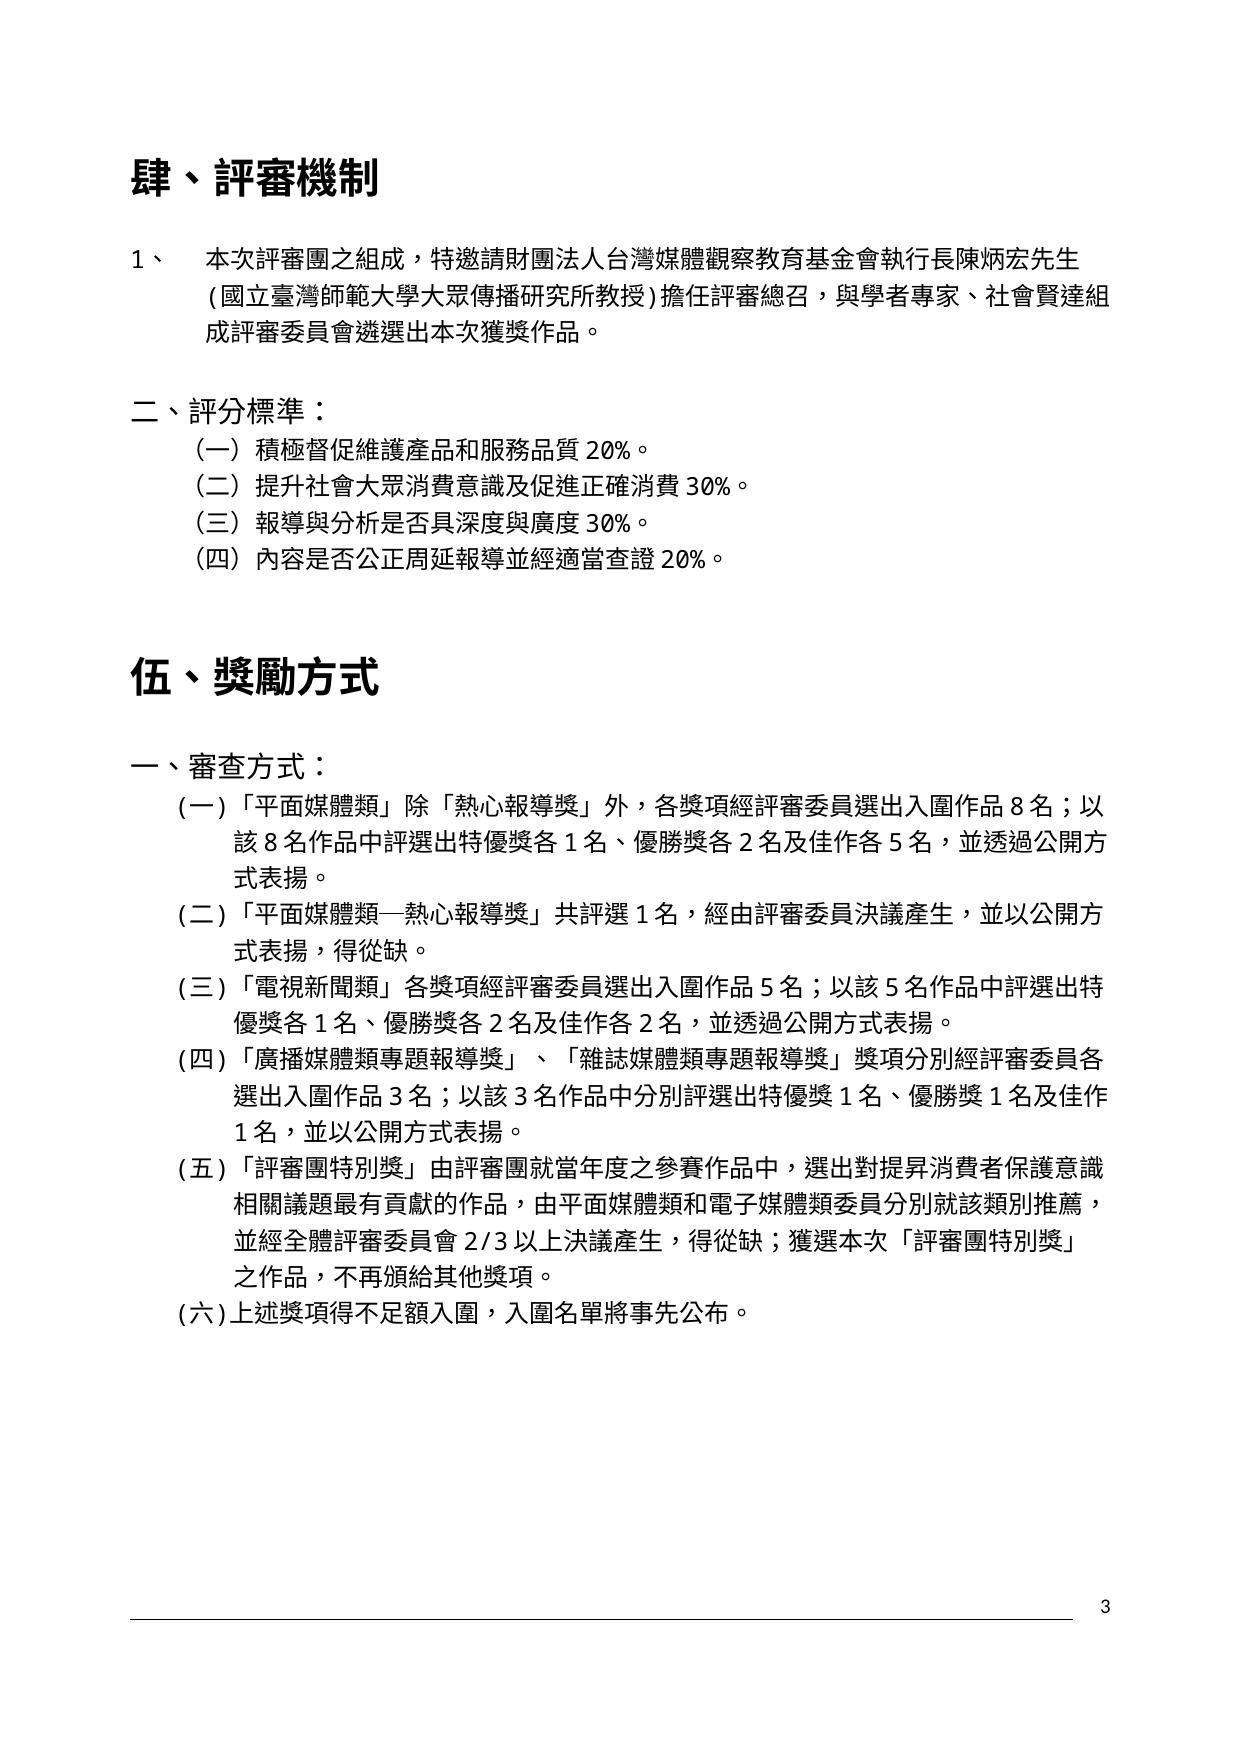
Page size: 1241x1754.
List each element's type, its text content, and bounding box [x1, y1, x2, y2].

text （四）內容是否公正周延報導並經適當查證20%。 [130, 539, 1110, 576]
text 肆、評審機制 [130, 145, 1110, 206]
text (三)「電視新聞類」各獎項經評審委員選出入圍作品5名；以該5名作品中評選出特優獎各1名、優勝獎各2名及佳作各2名，並透過公開方式表揚。 [174, 967, 1110, 1040]
list 本次評審團之組成，特邀請財團法人台灣媒體觀察教育基金會執行長陳炳宏先生(國立臺灣師範大學大眾傳播研究所教授)擔任評審總召，與學者專家、社會賢達組成評審委員會遴選出本次獲獎作品。 [130, 240, 1110, 348]
text （一）積極督促維護產品和服務品質20%。 [130, 431, 1110, 467]
text （三）報導與分析是否具深度與廣度30%。 [130, 503, 1110, 539]
text (五)「評審團特別獎」由評審團就當年度之參賽作品中，選出對提昇消費者保護意識相關議題最有貢獻的作品，由平面媒體類和電子媒體類委員分別就該類別推薦，並經全體評審委員會2/3以上決議產生，得從缺；獲選本次「評審團特別獎」之作品，不再頒給其他獎項。 [174, 1148, 1110, 1293]
text 伍、獎勵方式 [130, 644, 1110, 704]
text (一)「平面媒體類」除「熱心報導獎」外，各獎項經評審委員選出入圍作品8名；以該8名作品中評選出特優獎各1名、優勝獎各2名及佳作各5名，並透過公開方式表揚。 [174, 786, 1110, 895]
text 一、審查方式： [130, 744, 1110, 786]
text （二）提升社會大眾消費意識及促進正確消費30%。 [130, 467, 1110, 503]
text 二、評分標準： [130, 388, 1110, 431]
text (四)「廣播媒體類專題報導獎」、「雜誌媒體類專題報導獎」獎項分別經評審委員各選出入圍作品3名；以該3名作品中分別評選出特優獎1名、優勝獎1名及佳作1名，並以公開方式表揚。 [174, 1040, 1110, 1148]
text (六)上述獎項得不足額入圍，入圍名單將事先公布。 [174, 1293, 1110, 1330]
text (二)「平面媒體類─熱心報導獎」共評選1名，經由評審委員決議產生，並以公開方式表揚，得從缺。 [174, 895, 1110, 967]
